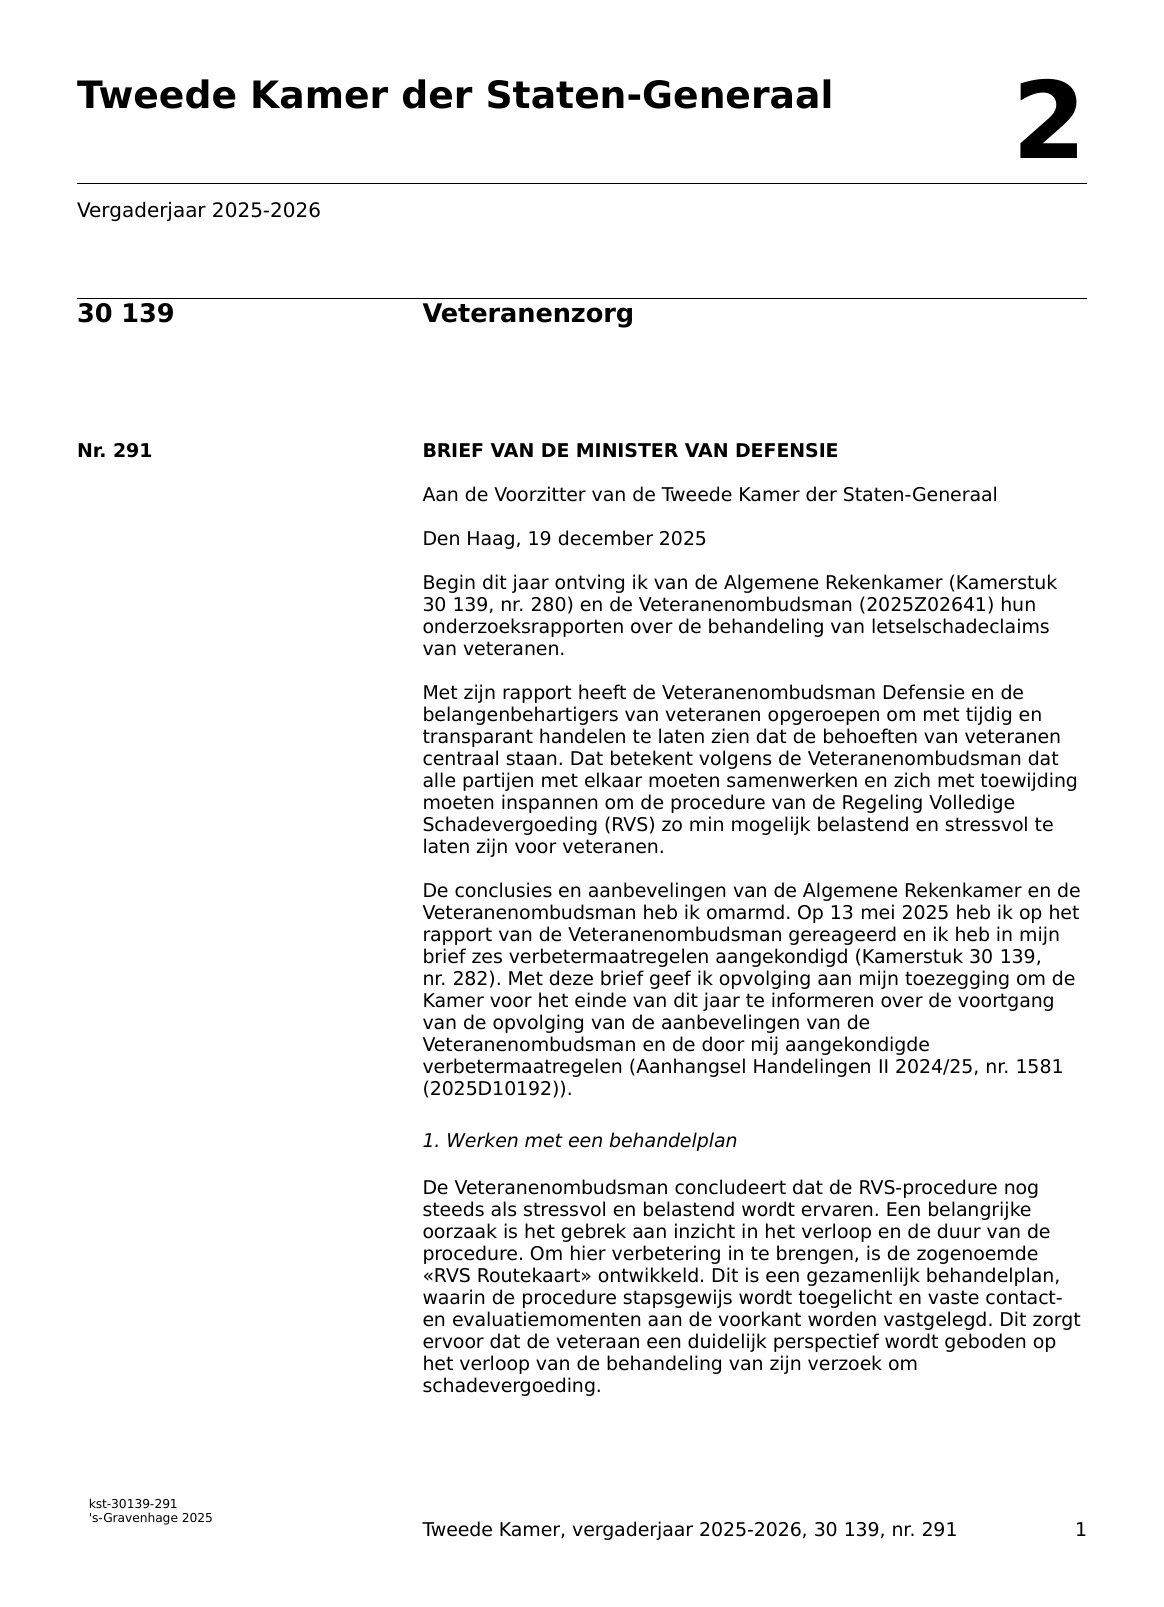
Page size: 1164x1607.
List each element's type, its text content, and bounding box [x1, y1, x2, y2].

text De conclusies en aanbevelingen van de Algemene Rekenkamer en de Veteranenombudsman heb ik omarmd. Op 13 mei 2025 heb ik op het rapport van de Veteranenombudsman gereageerd en ik heb in mijn brief zes verbetermaatregelen aangekondigd (Kamerstuk 30 139, nr. 282). Met deze brief geef ik opvolging aan mijn toezegging om de Kamer voor het einde van dit jaar te informeren over de voortgang van de opvolging van de aanbevelingen van de Veteranenombudsman en de door mij aangekondigde verbetermaatregelen (Aanhangsel Handelingen II 2024/25, nr. 1581 (2025D10192)). [422, 880, 1087, 1100]
text kst-30139-291 [88, 1497, 323, 1511]
table_header 2 [886, 59, 1087, 183]
text De Veteranenombudsman concludeert dat de RVS-procedure nog steeds als stressvol en belastend wordt ervaren. Een belangrijke oorzaak is het gebrek aan inzicht in het verloop en de duur van de procedure. Om hier verbetering in te brengen, is de zogenoemde «RVS Routekaart» ontwikkeld. Dit is een gezamenlijk behandelplan, waarin de procedure stapsgewijs wordt toegelicht en vaste contact- en evaluatiemomenten aan de voorkant worden vastgelegd. Dit zorgt ervoor dat de veteraan een duidelijk perspectief wordt geboden op het verloop van de behandeling van zijn verzoek om schadevergoeding. [422, 1177, 1087, 1397]
table_header Tweede Kamer der Staten-Generaal [77, 59, 886, 183]
text Begin dit jaar ontving ik van de Algemene Rekenkamer (Kamerstuk 30 139, nr. 280) en de Veteranenombudsman (2025Z02641) hun onderzoeksrapporten over de behandeling van letselschadeclaims van veteranen. [422, 572, 1087, 660]
subtitle Nr. 291 BRIEF VAN DE MINISTER VAN DEFENSIE [77, 440, 1087, 462]
text Aan de Voorzitter van de Tweede Kamer der Staten-Generaal [422, 484, 1087, 506]
table_cell Vergaderjaar 2025-2026 [77, 184, 1087, 298]
text Met zijn rapport heeft de Veteranenombudsman Defensie en de belangenbehartigers van veteranen opgeroepen om met tijdig en transparant handelen te laten zien dat de behoeften van veteranen centraal staan. Dat betekent volgens de Veteranenombudsman dat alle partijen met elkaar moeten samenwerken en zich met toewijding moeten inspannen om de procedure van de Regeling Volledige Schadevergoeding (RVS) zo min mogelijk belastend en stressvol te laten zijn voor veteranen. [422, 682, 1087, 858]
text 's-Gravenhage 2025 [88, 1511, 323, 1525]
text Den Haag, 19 december 2025 [422, 528, 1087, 550]
subtitle 1. Werken met een behandelplan [422, 1130, 1087, 1152]
subtitle 30 139 Veteranenzorg [77, 299, 1087, 329]
